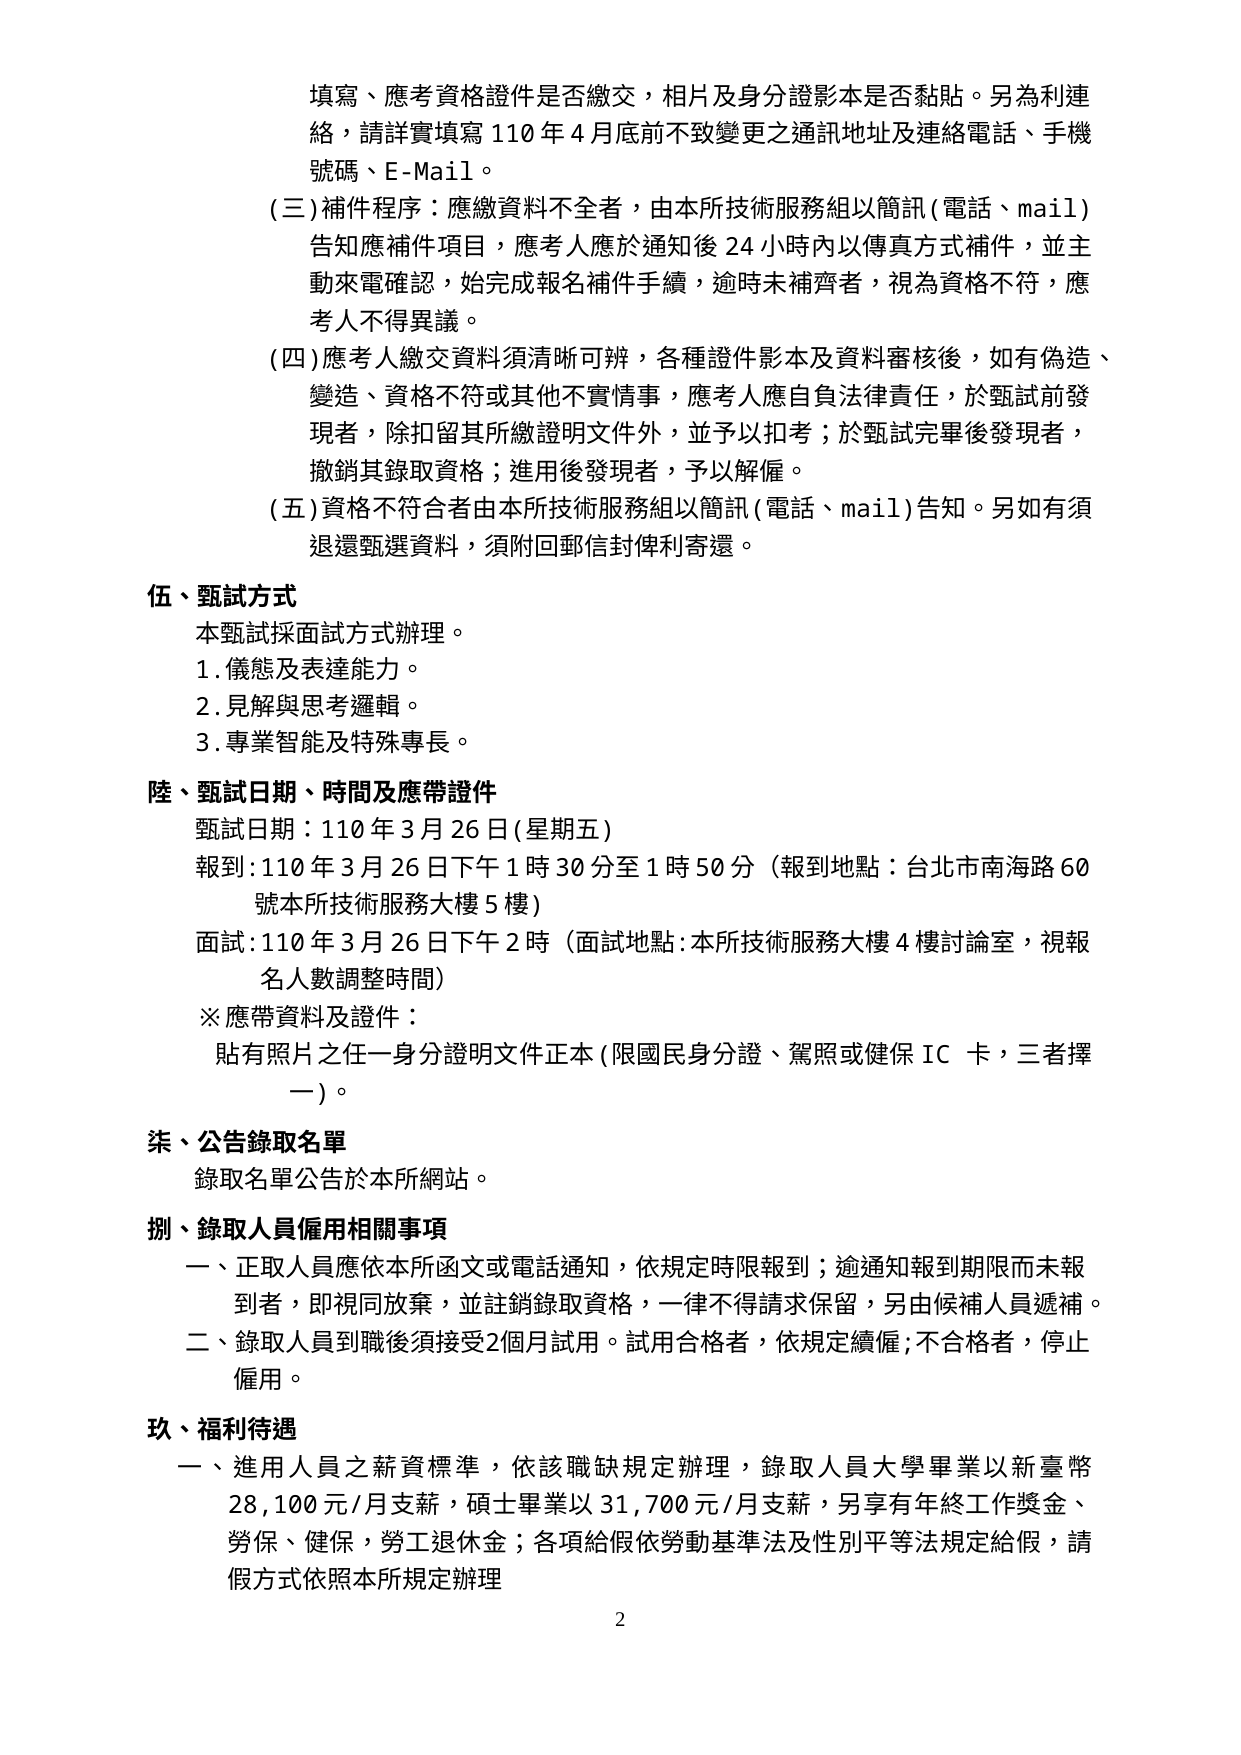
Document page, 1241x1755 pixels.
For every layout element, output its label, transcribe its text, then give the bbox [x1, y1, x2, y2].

text 捌、錄取人員僱用相關事項 [148, 1209, 1093, 1246]
text 玖、福利待遇 [148, 1409, 1093, 1446]
text 報到:110年3月26日下午1時30分至1時50分（報到地點：台北市南海路60號本所技術服務大樓5樓) [195, 846, 1093, 921]
text (三)補件程序：應繳資料不全者，由本所技術服務組以簡訊(電話、mail)告知應補件項目，應考人應於通知後24小時內以傳真方式補件，並主動來電確認，始完成報名補件手續，逾時未補齊者，視為資格不符，應考人不得異議。 [266, 187, 1093, 337]
text 面試:110年3月26日下午2時（面試地點:本所技術服務大樓4樓討論室，視報名人數調整時間） [195, 921, 1093, 996]
text 一、進用人員之薪資標準，依該職缺規定辦理，錄取人員大學畢業以新臺幣28,100元/月支薪，碩士畢業以31,700元/月支薪，另享有年終工作獎金、勞保、健保，勞工退休金；各項給假依勞動基準法及性別平等法規定給假，請假方式依照本所規定辦理 [177, 1446, 1093, 1596]
text 柒、公告錄取名單 [148, 1121, 1093, 1159]
text (二)報名表件填妥後，須詳細核對應填各欄及應繳各件是否確無遺漏或錯誤，然後依序將報名表→畢業證書影本及相關經歷證明文件→退伍令或免服兵役證明書影本(無者免附)、身心障礙、原住民族證明文件、汽機車駕照影本等（無者免附)，由上而下整理齊全，以迴紋針夾於左上角(切勿用訂書機)，平整裝入A4信封內(請勿摺疊)，於報名截止日前(以郵戳為憑)以限時掛號寄出，如以平信郵遞致發生遺失或遲誤而無法報名者，其責任由應考人自負。為確保個人權益，寄件前請確實檢查填寫、應考資格證件是否繳交，相片及身分證影本是否黏貼。另為利連絡，請詳實填寫110年4月底前不致變更之通訊地址及連絡電話、手機號碼、E-Mail。 [266, 75, 1093, 187]
text 2.見解與思考邏輯。 [195, 686, 1093, 722]
text 一、正取人員應依本所函文或電話通知，依規定時限報到；逾通知報到期限而未報到者，即視同放棄，並註銷錄取資格，一律不得請求保留，另由候補人員遞補。 [185, 1246, 1093, 1321]
text 伍、甄試方式 [148, 575, 1093, 612]
text (五)資格不符合者由本所技術服務組以簡訊(電話、mail)告知。另如有須退還甄選資料，須附回郵信封俾利寄還。 [266, 487, 1093, 562]
text 錄取名單公告於本所網站。 [194, 1159, 1093, 1196]
text ※應帶資料及證件： [195, 996, 1093, 1034]
text 本甄試採面試方式辦理。 [195, 612, 1093, 650]
text 3.專業智能及特殊專長。 [195, 722, 1093, 759]
text 二、錄取人員到職後須接受2個月試用。試用合格者，依規定續僱;不合格者，停止僱用。 [185, 1321, 1093, 1396]
text 甄試日期：110年3月26日(星期五) [195, 809, 1093, 846]
text 貼有照片之任一身分證明文件正本(限國民身分證、駕照或健保IC 卡，三者擇一)。 [216, 1034, 1093, 1109]
text 1.儀態及表達能力。 [195, 650, 1093, 686]
text 陸、甄試日期、時間及應帶證件 [148, 771, 1093, 809]
text (四)應考人繳交資料須清晰可辨，各種證件影本及資料審核後，如有偽造、變造、資格不符或其他不實情事，應考人應自負法律責任，於甄試前發現者，除扣留其所繳證明文件外，並予以扣考；於甄試完畢後發現者，撤銷其錄取資格；進用後發現者，予以解僱。 [266, 337, 1093, 487]
